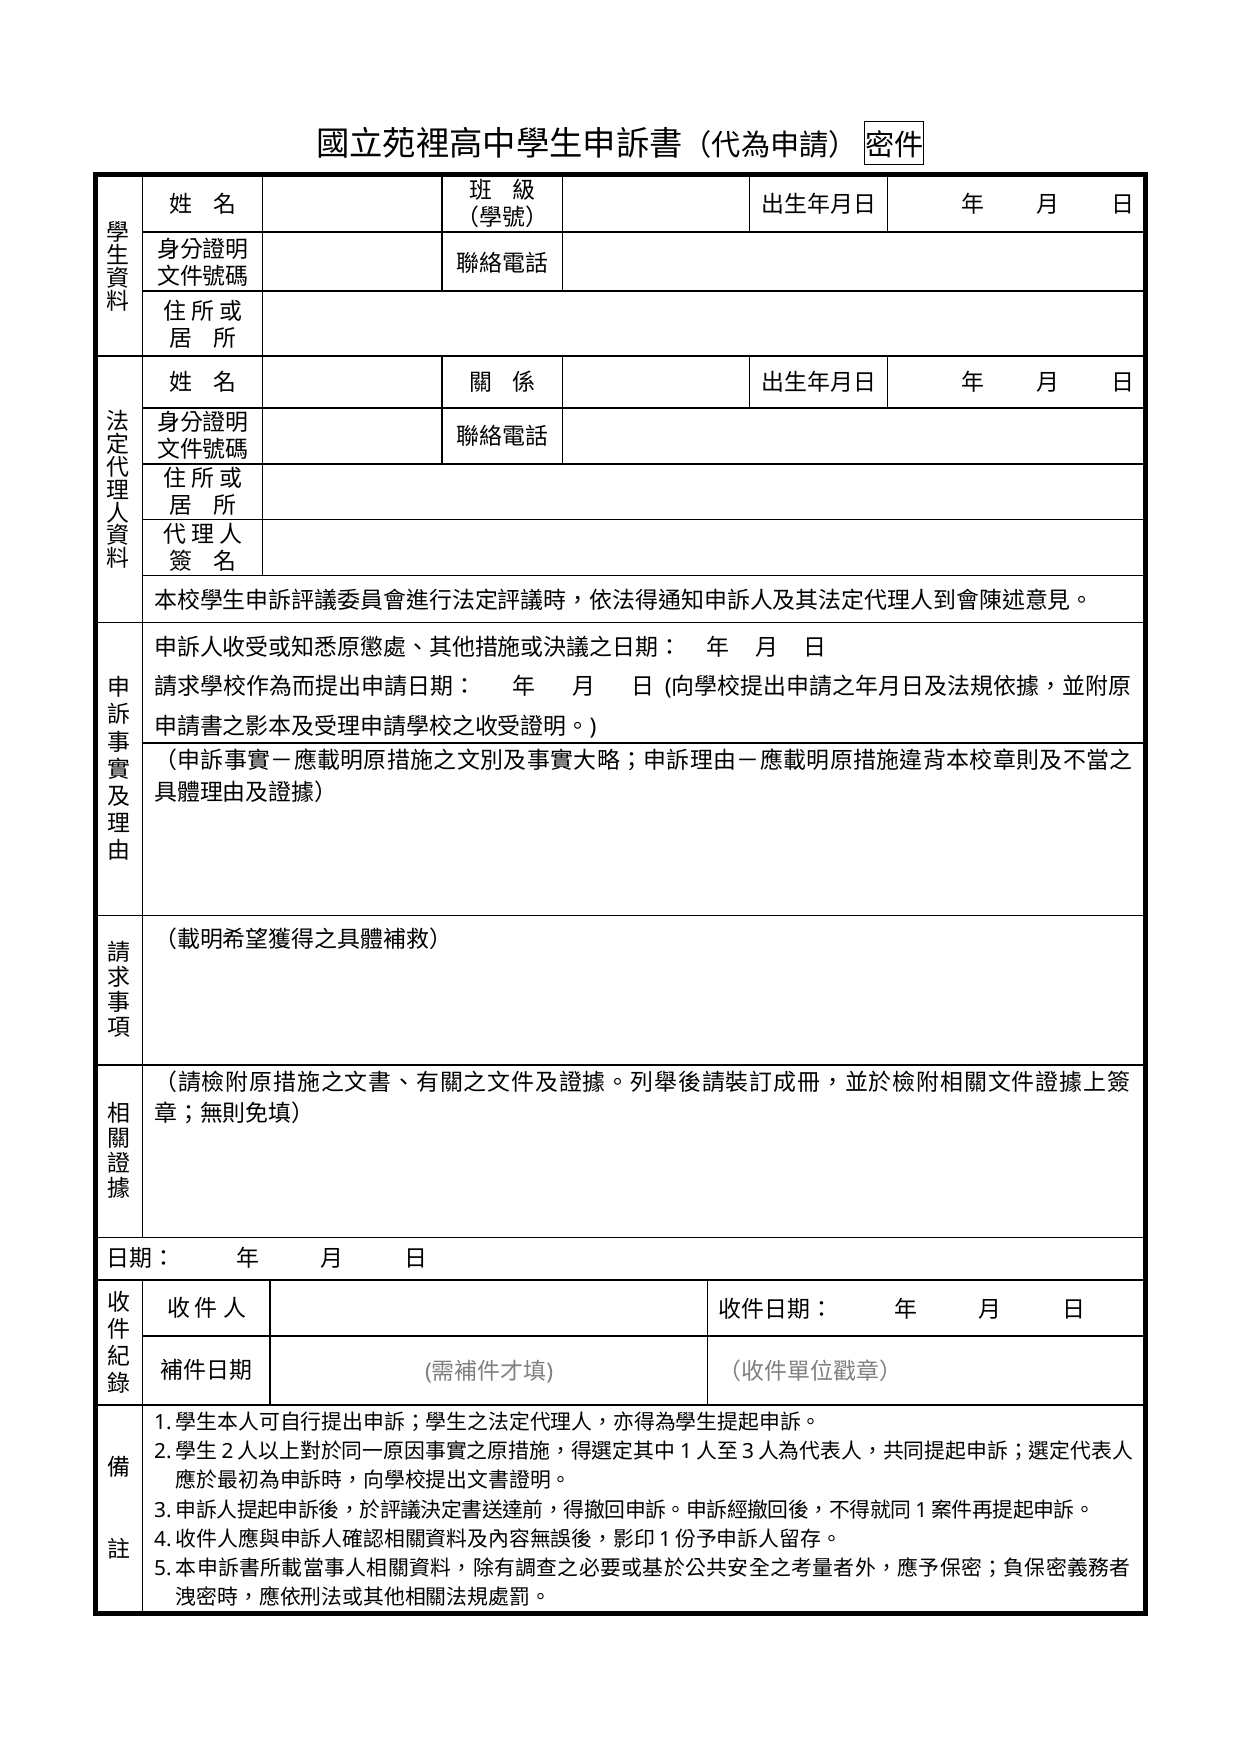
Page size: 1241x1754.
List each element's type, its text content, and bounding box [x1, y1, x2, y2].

table_cell 代 理 人 簽 名 [143, 520, 262, 574]
table_cell [263, 520, 1143, 574]
table_cell [263, 292, 1143, 355]
table_cell 1. 學生本人可自行提出申訴；學生之法定代理人，亦得為學生提起申訴。 2. 學生2人以上對於同一原因事實之原措施，得選定其中1人至3人為代表人，共同提起申訴；選定代表人應於最初為申訴時，向學校提出文書證明。 3. 申訴人提起申訴後，於評議決定書送達前，得撤回申訴。申訴經撤回後，不得就同1案件再提起申訴。 4. 收件人應與申訴人確認相關資料及內容無誤後，影印1份予申訴人留存。 5. 本申訴書所載當事人相關資料，除有調查之必要或基於公共安全之考量者外，應予保密；負保密義務者洩密時，應依刑法或其他相關法規處罰。 [143, 1406, 1143, 1611]
table_cell （載明希望獲得之具體補救） [143, 916, 1143, 1064]
table_cell 收件日期： 年 月 日 [708, 1281, 1143, 1335]
table_header 班 級 （學號） [443, 177, 562, 231]
table_cell [263, 233, 441, 290]
text 國立苑裡高中學生申訴書（代為申請） 密件 [106, 117, 1134, 165]
table_cell [263, 357, 441, 407]
table_cell [263, 409, 441, 463]
table_cell 日期： 年 月 日 [98, 1238, 1143, 1279]
table_cell （請檢附原措施之文書、有關之文件及證據。列舉後請裝訂成冊，並於檢附相關文件證據上簽章；無則免填） [143, 1066, 1143, 1236]
table_header 出生年月日 [750, 177, 887, 231]
table_cell 請求事項 [98, 916, 142, 1064]
table_cell 身分證明 文件號碼 [143, 233, 262, 290]
table_header 年 月 日 [888, 177, 1143, 231]
table_header 姓 名 [143, 177, 262, 231]
table_cell 年 月 日 [888, 357, 1143, 407]
table_cell [563, 409, 1143, 463]
table_cell 出生年月日 [750, 357, 887, 407]
table_header [263, 177, 441, 231]
table_cell (需補件才填) [271, 1337, 707, 1404]
table_cell 聯絡電話 [443, 409, 562, 463]
table_cell 住 所 或 居 所 [143, 465, 262, 519]
table_cell 法定代理人資料 [98, 357, 142, 622]
table_header [563, 177, 749, 231]
table_cell 申訴人收受或知悉原懲處、其他措施或決議之日期： 年 月 日 請求學校作為而提出申請日期： 年 月 日 (向學校提出申請之年月日及法規依據，並附原申請書之影本及受理申請學校之收受證明。) [143, 623, 1143, 742]
table_cell [263, 465, 1143, 519]
table_cell 補件日期 [143, 1337, 269, 1404]
table_cell 姓 名 [143, 357, 262, 407]
table_cell [563, 357, 749, 407]
table_cell 本校學生申訴評議委員會進行法定評議時，依法得通知申訴人及其法定代理人到會陳述意見。 [143, 576, 1143, 622]
table_header 學生資料 [98, 177, 142, 355]
table_cell （收件單位戳章） [708, 1337, 1143, 1404]
table_cell 身分證明 文件號碼 [143, 409, 262, 463]
table_cell [563, 233, 1143, 290]
table_cell 住 所 或 居 所 [143, 292, 262, 355]
table_cell 相關證據 [98, 1066, 142, 1236]
table_cell 備 註 [98, 1406, 142, 1611]
table_cell （申訴事實－應載明原措施之文別及事實大略；申訴理由－應載明原措施違背本校章則及不當之具體理由及證據） [143, 744, 1143, 914]
table_cell 收件紀錄 [98, 1281, 142, 1404]
table_cell 聯絡電話 [443, 233, 562, 290]
table_cell [271, 1281, 707, 1335]
table_cell 關 係 [443, 357, 562, 407]
table_cell 申訴事實及理由 [98, 623, 142, 914]
table_cell 收 件 人 [143, 1281, 269, 1335]
